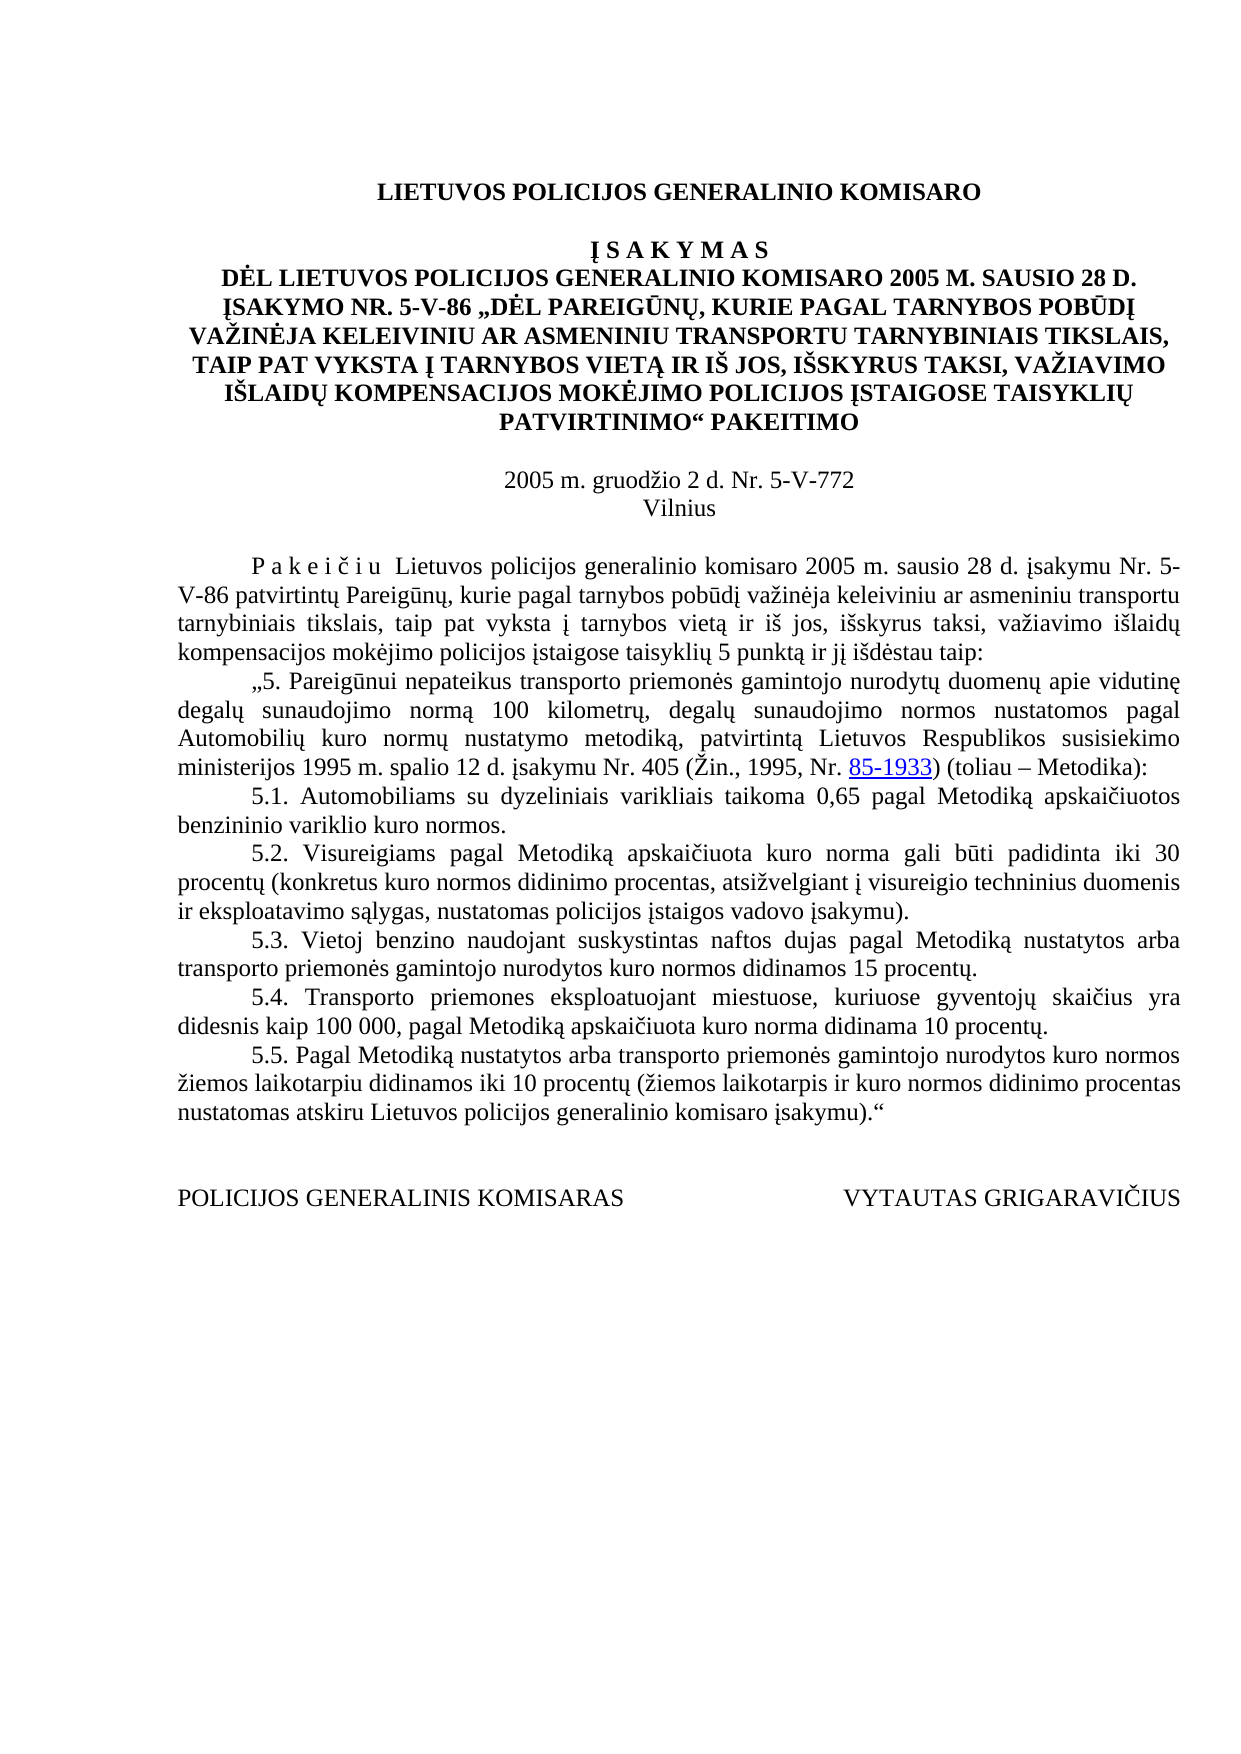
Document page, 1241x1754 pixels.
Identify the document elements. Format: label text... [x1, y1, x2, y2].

text Vilnius [177, 493, 1181, 522]
text 5.4. Transporto priemones eksploatuojant miestuose, kuriuose gyventojų skaičius yra didesnis kaip 100 000, pagal Metodiką apskaičiuota kuro norma didinama 10 procentų. [177, 982, 1181, 1040]
text 2005 m. gruodžio 2 d. Nr. 5-V-772 [177, 465, 1181, 493]
text DĖL LIETUVOS POLICIJOS GENERALINIO KOMISARO 2005 M. SAUSIO 28 D. ĮSAKYMO NR. 5-V-86 „DĖL PAREIGŪNŲ, KURIE PAGAL TARNYBOS POBŪDĮ VAŽINĖJA KELEIVINIU AR ASMENINIU TRANSPORTU TARNYBINIAIS TIKSLAIS, TAIP PAT VYKSTA Į TARNYBOS VIETĄ IR IŠ JOS, IŠSKYRUS TAKSI, VAŽIAVIMO IŠLAIDŲ KOMPENSACIJOS MOKĖJIMO POLICIJOS ĮSTAIGOSE TAISYKLIŲ PATVIRTINIMO“ PAKEITIMO [177, 263, 1181, 436]
text Į S A K Y M A S [177, 235, 1181, 263]
text POLICIJOS GENERALINIS KOMISARAS VYTAUTAS GRIGARAVIČIUS [177, 1183, 1181, 1212]
text 5.3. Vietoj benzino naudojant suskystintas naftos dujas pagal Metodiką nustatytos arba transporto priemonės gamintojo nurodytos kuro normos didinamos 15 procentų. [177, 925, 1181, 982]
text 5.2. Visureigiams pagal Metodiką apskaičiuota kuro norma gali būti padidinta iki 30 procentų (konkretus kuro normos didinimo procentas, atsižvelgiant į visureigio techninius duomenis ir eksploatavimo sąlygas, nustatomas policijos įstaigos vadovo įsakymu). [177, 838, 1181, 925]
text 5.1. Automobiliams su dyzeliniais varikliais taikoma 0,65 pagal Metodiką apskaičiuotos benzininio variklio kuro normos. [177, 781, 1181, 838]
text 5.5. Pagal Metodiką nustatytos arba transporto priemonės gamintojo nurodytos kuro normos žiemos laikotarpiu didinamos iki 10 procentų (žiemos laikotarpis ir kuro normos didinimo procentas nustatomas atskiru Lietuvos policijos generalinio komisaro įsakymu).“ [177, 1040, 1181, 1126]
text LIETUVOS POLICIJOS GENERALINIO KOMISARO [177, 177, 1181, 206]
text „5. Pareigūnui nepateikus transporto priemonės gamintojo nurodytų duomenų apie vidutinę degalų sunaudojimo normą 100 kilometrų, degalų sunaudojimo normos nustatomos pagal Automobilių kuro normų nustatymo metodiką, patvirtintą Lietuvos Respublikos susisiekimo ministerijos 1995 m. spalio 12 d. įsakymu Nr. 405 (Žin., 1995, Nr. 85-1933) (toliau – Metodika): [177, 666, 1181, 781]
text Pakeičiu Lietuvos policijos generalinio komisaro 2005 m. sausio 28 d. įsakymu Nr. 5-V-86 patvirtintų Pareigūnų, kurie pagal tarnybos pobūdį važinėja keleiviniu ar asmeniniu transportu tarnybiniais tikslais, taip pat vyksta į tarnybos vietą ir iš jos, išskyrus taksi, važiavimo išlaidų kompensacijos mokėjimo policijos įstaigose taisyklių 5 punktą ir jį išdėstau taip: [177, 551, 1181, 666]
